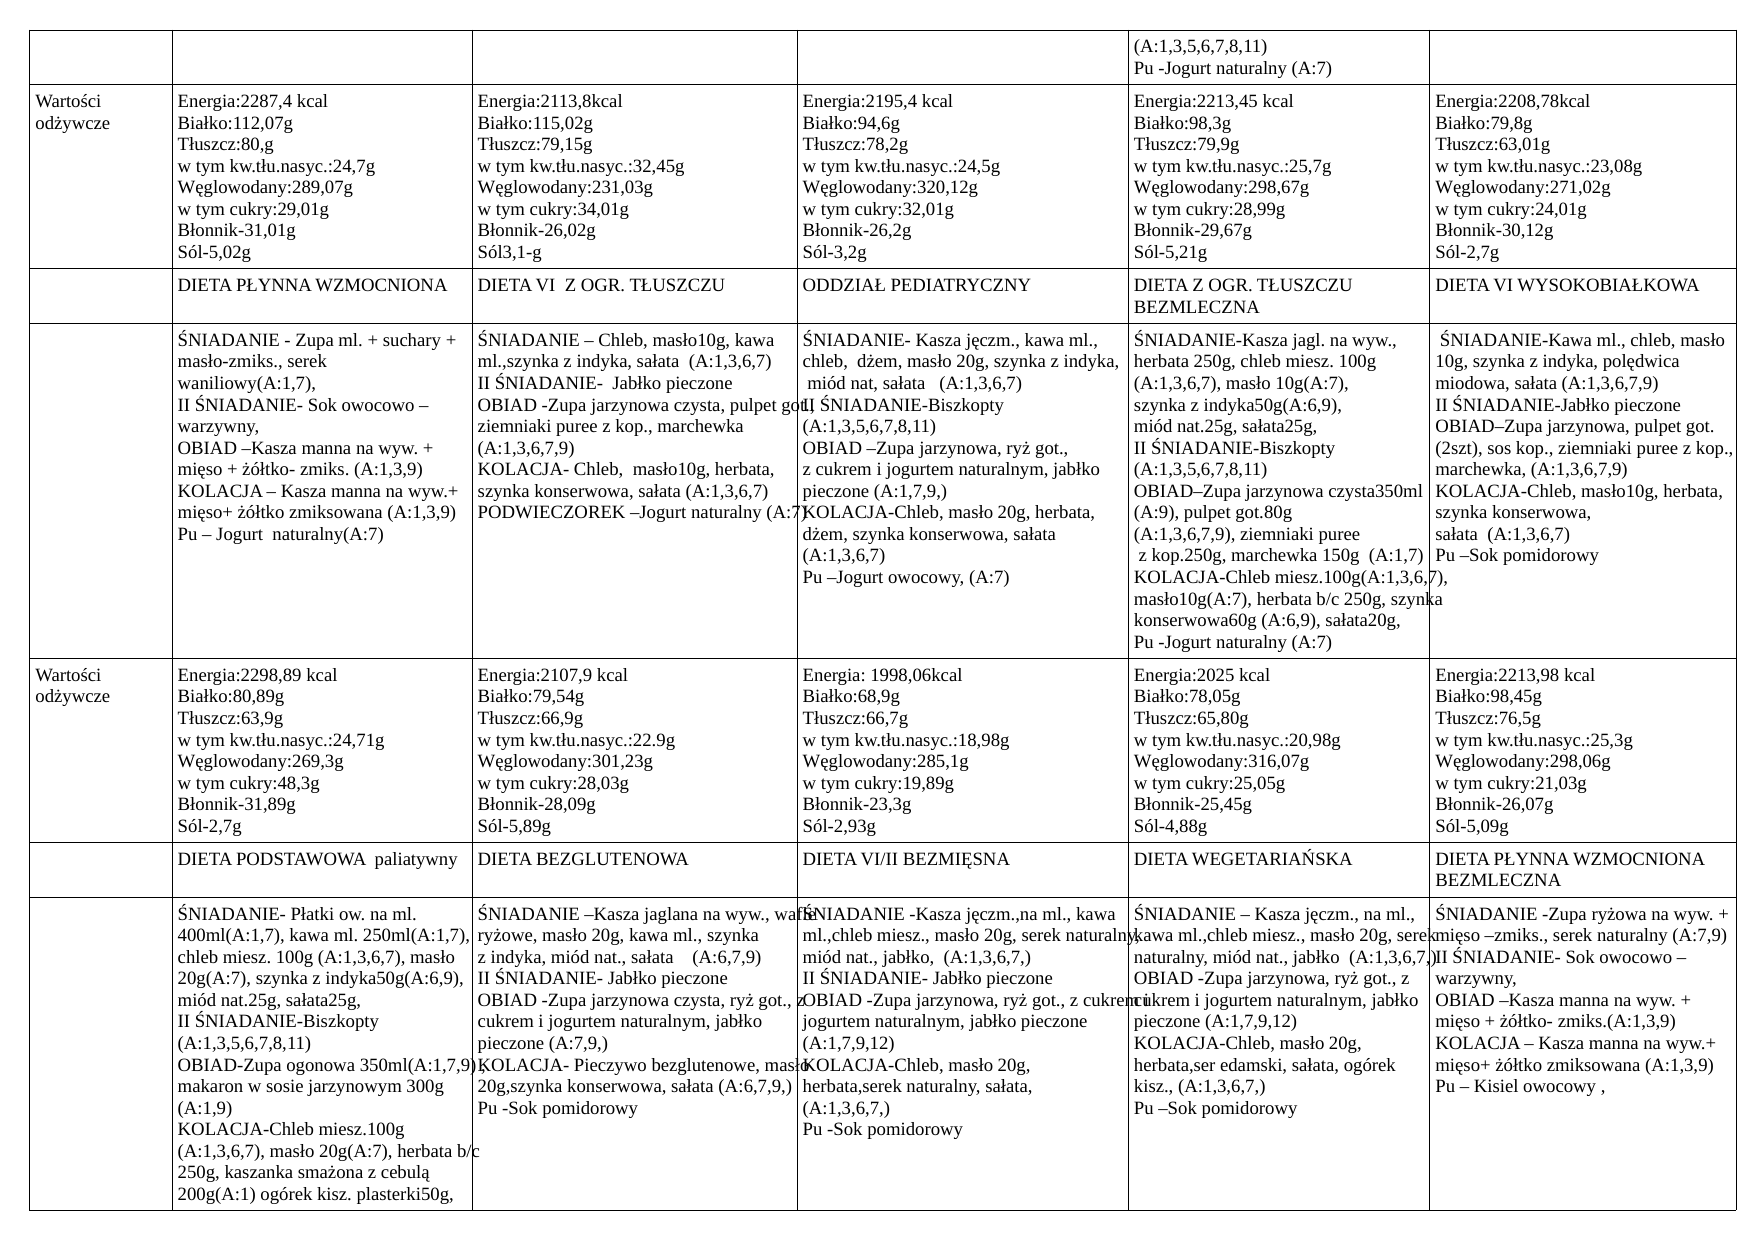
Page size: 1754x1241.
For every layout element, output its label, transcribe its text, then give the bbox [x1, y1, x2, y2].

table_cell Energia:2213,45 kcal Białko:98,3g Tłuszcz:79,9g w tym kw.tłu.nasyc.:25,7g Węglowodany:298,67g w tym cukry:28,99g Błonnik-29,67g Sól-5,21g [1129, 85, 1429, 268]
table_cell Wartości odżywcze [30, 659, 172, 842]
table_cell DIETA VI/II BEZMIĘSNA [798, 843, 1128, 897]
table_cell ŚNIADANIE – Chleb, masło10g, kawa ml.,szynka z indyka, sałata (A:1,3,6,7) II ŚNIADANIE- Jabłko pieczone OBIAD -Zupa jarzynowa czysta, pulpet got., ziemniaki puree z kop., marchewka (A:1,3,6,7,9) KOLACJA- Chleb, masło10g, herbata, szynka konserwowa, sałata (A:1,3,6,7) PODWIECZOREK –Jogurt naturalny (A:7) [473, 324, 797, 658]
table_cell Energia:2298,89 kcal Białko:80,89g Tłuszcz:63,9g w tym kw.tłu.nasyc.:24,71g Węglowodany:269,3g w tym cukry:48,3g Błonnik-31,89g Sól-2,7g [173, 659, 472, 842]
table_cell ŚNIADANIE – Płatki ow. na ml., kawa ml., chleb, masło 20g, szynka z indyka40g (A:6,9), polędwica miodowa 50g(A:6,9) sałata25g, II ŚNIADANIE-Biszkopty (A:1,3,5,6,7,8,11) OBIAD -Zupa jarzynowa, ryż got., z cukrem i jogurtem naturalnym, jabłko pieczone (A:1,7,9) KOLACJA-Chleb, masło 20g, herbata, szynka konserwowa, sałata (A:1,3,6,7) Pu -Jogurt naturalny (A:7) [798, 31, 1128, 84]
table_cell [30, 843, 172, 897]
table_cell [173, 31, 472, 84]
table_cell Wartości odżywcze [30, 85, 172, 268]
table_cell [30, 898, 172, 1210]
table_cell DIETA BEZGLUTENOWA [473, 843, 797, 897]
table_cell Energia:2195,4 kcal Białko:94,6g Tłuszcz:78,2g w tym kw.tłu.nasyc.:24,5g Węglowodany:320,12g w tym cukry:32,01g Błonnik-26,2g Sól-3,2g [798, 85, 1128, 268]
table_cell DIETA PŁYNNA WZMOCNIONA BEZMLECZNA [1430, 843, 1736, 897]
table_cell DIETA VI Z OGR. TŁUSZCZU [473, 269, 797, 323]
table_cell DIETA Z OGR. TŁUSZCZU BEZMLECZNA [1129, 269, 1429, 323]
table_cell Energia:2025 kcal Białko:78,05g Tłuszcz:65,80g w tym kw.tłu.nasyc.:20,98g Węglowodany:316,07g w tym cukry:25,05g Błonnik-25,45g Sól-4,88g [1129, 659, 1429, 842]
table_cell ŚNIADANIE-Płatki ow. na ml. 400ml(A:1,7), kawa ml.250ml (A:1,7), chleb miesz. 100g (A:1,3,6,7), masło 20g(A:7), szynka z indyka50g(A:6,9), miód nat.25g, sałata25g, II ŚNIADANIE- Biszkopty (A:1,3,5,6,7,8,11) OBIAD-Zupa grochowa 350ml (A:1,7,9) ,makaron z sosem jarzynowym 300g (A:1,9) KOLACJA-Chleb miesz.100g (A:1,3,6,7), masło 20g(A:7), herbata b/c 250g, kaszanka smażona z cebulą 200g(A:1) ogórek kisz. plasterki50g, II ŚNIADANIE- Biszkopty (A:1,3,5,6,7,8,11) Pu -Jogurt naturalny (A:7) [1129, 31, 1429, 84]
table_cell DIETA WEGETARIAŃSKA [1129, 843, 1429, 897]
table_cell [30, 31, 172, 84]
table_cell [30, 324, 172, 658]
table_cell ŚNIADANIE-Kasza jagl. na wyw., herbata 250g, chleb miesz. 100g (A:1,3,6,7), masło 10g(A:7), szynka z indyka50g(A:6,9), miód nat.25g, sałata25g, II ŚNIADANIE-Biszkopty (A:1,3,5,6,7,8,11) OBIAD–Zupa jarzynowa czysta350ml (A:9), pulpet got.80g (A:1,3,6,7,9), ziemniaki puree z kop.250g, marchewka 150g (A:1,7) KOLACJA-Chleb miesz.100g(A:1,3,6,7), masło10g(A:7), herbata b/c 250g, szynka konserwowa60g (A:6,9), sałata20g, Pu -Jogurt naturalny (A:7) [1129, 324, 1429, 658]
table_cell ŚNIADANIE- Kasza jęczm., kawa ml., chleb, dżem, masło 20g, szynka z indyka, miód nat, sałata (A:1,3,6,7) II ŚNIADANIE-Biszkopty (A:1,3,5,6,7,8,11) OBIAD –Zupa jarzynowa, ryż got., z cukrem i jogurtem naturalnym, jabłko pieczone (A:1,7,9,) KOLACJA-Chleb, masło 20g, herbata, dżem, szynka konserwowa, sałata (A:1,3,6,7) Pu –Jogurt owocowy, (A:7) [798, 324, 1128, 658]
table_cell ŚNIADANIE - Zupa ml. + suchary + masło-zmiks., serek waniliowy(A:1,7), II ŚNIADANIE- Sok owocowo – warzywny, OBIAD –Kasza manna na wyw. + mięso + żółtko- zmiks. (A:1,3,9) KOLACJA – Kasza manna na wyw.+ mięso+ żółtko zmiksowana (A:1,3,9) Pu – Jogurt naturalny(A:7) [173, 324, 472, 658]
table_cell Energia:2107,9 kcal Białko:79,54g Tłuszcz:66,9g w tym kw.tłu.nasyc.:22.9g Węglowodany:301,23g w tym cukry:28,03g Błonnik-28,09g Sól-5,89g [473, 659, 797, 842]
table_cell ODDZIAŁ PEDIATRYCZNY [798, 269, 1128, 323]
table_cell ŚNIADANIE –Kasza jaglana na wyw., wafle ryżowe, masło 20g, kawa ml., szynka z indyka, miód nat., sałata (A:6,7,9) II ŚNIADANIE- Jabłko pieczone OBIAD -Zupa jarzynowa czysta, ryż got., z cukrem i jogurtem naturalnym, jabłko pieczone (A:7,9,) KOLACJA- Pieczywo bezglutenowe, masło 20g,szynka konserwowa, sałata (A:6,7,9,) Pu -Sok pomidorowy [473, 898, 797, 1210]
table_cell Energia: 1998,06kcal Białko:68,9g Tłuszcz:66,7g w tym kw.tłu.nasyc.:18,98g Węglowodany:285,1g w tym cukry:19,89g Błonnik-23,3g Sól-2,93g [798, 659, 1128, 842]
table_cell Energia:2287,4 kcal Białko:112,07g Tłuszcz:80,g w tym kw.tłu.nasyc.:24,7g Węglowodany:289,07g w tym cukry:29,01g Błonnik-31,01g Sól-5,02g [173, 85, 472, 268]
table_cell [30, 269, 172, 323]
table_cell DIETA VI WYSOKOBIAŁKOWA [1430, 269, 1736, 323]
table_cell ŚNIADANIE – Kasza jęczm., na ml., kawa ml.,chleb miesz., masło 20g, serek naturalny, miód nat., jabłko (A:1,3,6,7,) OBIAD -Zupa jarzynowa, ryż got., z cukrem i jogurtem naturalnym, jabłko pieczone (A:1,7,9,12) KOLACJA-Chleb, masło 20g, herbata,ser edamski, sałata, ogórek kisz., (A:1,3,6,7,) Pu –Sok pomidorowy [1129, 898, 1429, 1210]
table_cell ŚNIADANIE- Płatki ow. na ml. 400ml(A:1,7), kawa ml. 250ml(A:1,7), chleb miesz. 100g (A:1,3,6,7), masło 20g(A:7), szynka z indyka50g(A:6,9), miód nat.25g, sałata25g, II ŚNIADANIE-Biszkopty (A:1,3,5,6,7,8,11) OBIAD-Zupa ogonowa 350ml(A:1,7,9) , makaron w sosie jarzynowym 300g (A:1,9) KOLACJA-Chleb miesz.100g (A:1,3,6,7), masło 20g(A:7), herbata b/c 250g, kaszanka smażona z cebulą 200g(A:1) ogórek kisz. plasterki50g, Pu -Jogurt naturalny (A:7) [173, 898, 472, 1210]
table_cell [473, 31, 797, 84]
table_cell ŚNIADANIE -Kasza jęczm.,na ml., kawa ml.,chleb miesz., masło 20g, serek naturalny, miód nat., jabłko, (A:1,3,6,7,) II ŚNIADANIE- Jabłko pieczone OBIAD -Zupa jarzynowa, ryż got., z cukrem i jogurtem naturalnym, jabłko pieczone (A:1,7,9,12) KOLACJA-Chleb, masło 20g, herbata,serek naturalny, sałata, (A:1,3,6,7,) Pu -Sok pomidorowy [798, 898, 1128, 1210]
table_cell DIETA PODSTAWOWA paliatywny [173, 843, 472, 897]
table_cell Energia:2208,78kcal Białko:79,8g Tłuszcz:63,01g w tym kw.tłu.nasyc.:23,08g Węglowodany:271,02g w tym cukry:24,01g Błonnik-30,12g Sól-2,7g [1430, 85, 1736, 268]
table_cell Energia:2113,8kcal Białko:115,02g Tłuszcz:79,15g w tym kw.tłu.nasyc.:32,45g Węglowodany:231,03g w tym cukry:34,01g Błonnik-26,02g Sól3,1-g [473, 85, 797, 268]
table_cell Energia:2213,98 kcal Białko:98,45g Tłuszcz:76,5g w tym kw.tłu.nasyc.:25,3g Węglowodany:298,06g w tym cukry:21,03g Błonnik-26,07g Sól-5,09g [1430, 659, 1736, 842]
table_cell ŚNIADANIE-Kawa ml., chleb, masło 10g, szynka z indyka, polędwica miodowa, sałata (A:1,3,6,7,9) II ŚNIADANIE-Jabłko pieczone OBIAD–Zupa jarzynowa, pulpet got.(2szt), sos kop., ziemniaki puree z kop., marchewka, (A:1,3,6,7,9) KOLACJA-Chleb, masło10g, herbata, szynka konserwowa, sałata (A:1,3,6,7) Pu –Sok pomidorowy [1430, 324, 1736, 658]
table_cell ŚNIADANIE -Zupa ryżowa na wyw. + mięso –zmiks., serek naturalny (A:7,9) II ŚNIADANIE- Sok owocowo – warzywny, OBIAD –Kasza manna na wyw. + mięso + żółtko- zmiks.(A:1,3,9) KOLACJA – Kasza manna na wyw.+ mięso+ żółtko zmiksowana (A:1,3,9) Pu – Kisiel owocowy , [1430, 898, 1736, 1210]
table_cell DIETA PŁYNNA WZMOCNIONA [173, 269, 472, 323]
table_cell ŚNIADANIE -Zupa ryżowa na wyw. + mięso –zmiks., serek naturalny (A:7,9) II ŚNIADANIE- Sok owocowo – warzywny, OBIAD –Kasza manna na wyw. + mięso + żółtko- zmiks.(A:1,3,9) KOLACJA – Kasza manna na wyw.+ mięso+ żółtko zmiksowana (A:1,3,9) Pu – Jogurt naturalny(A:7), [1430, 31, 1736, 84]
